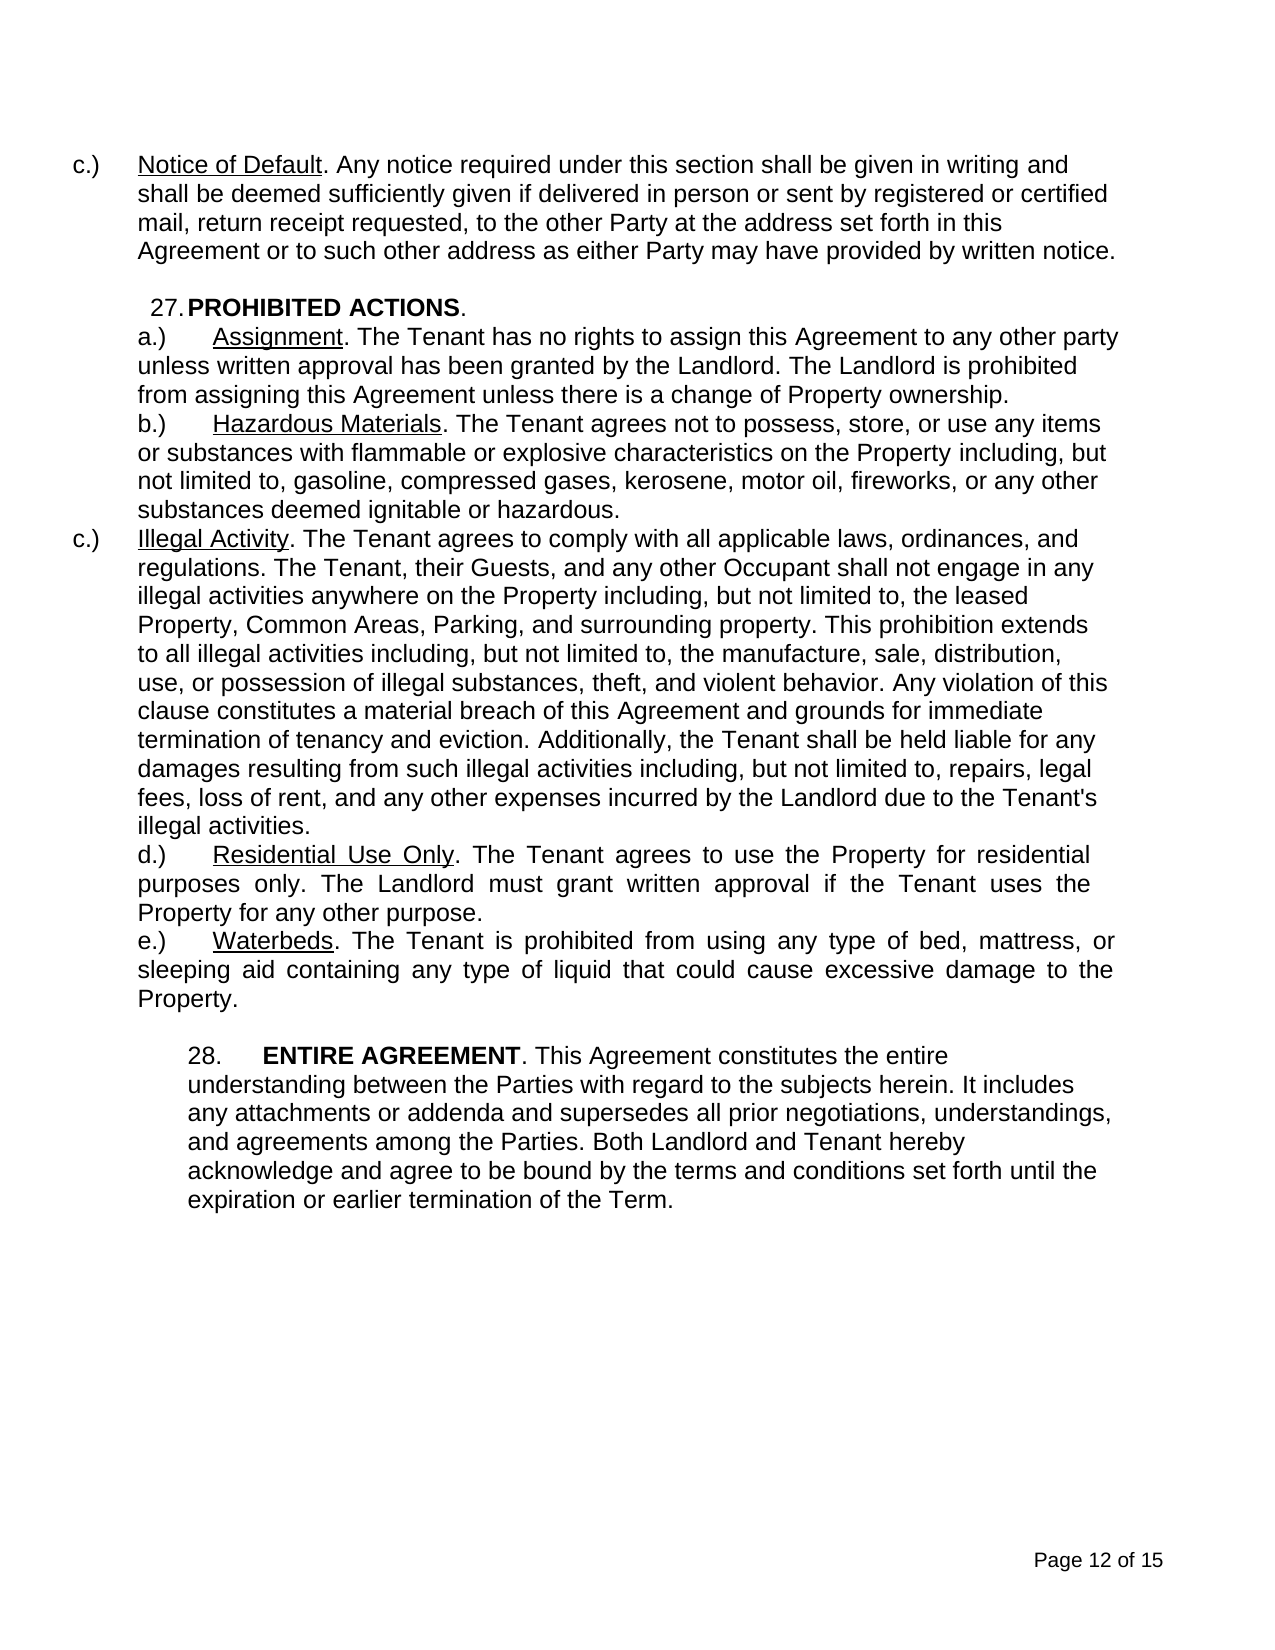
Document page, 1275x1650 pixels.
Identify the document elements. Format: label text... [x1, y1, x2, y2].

list Assignment. The Tenant has no rights to assign this Agreement to any other party unless written approval has been granted by the Landlord. The Landlord is prohibited from assigning this Agreement unless there is a change of Property ownership. [137, 322, 1123, 409]
list Notice of Default. Any notice required under this section shall be given in writing and shall be deemed sufficiently given if delivered in person or sent by registered or certified mail, return receipt requested, to the other Party at the address set forth in this Agreement or to such other address as either Party may have provided by written notice. [72, 150, 1118, 265]
subtitle PROHIBITED ACTIONS. [150, 294, 1137, 322]
list Waterbeds. The Tenant is prohibited from using any type of bed, mattress, or sleeping aid containing any type of liquid that could cause excessive damage to the Property. [137, 926, 1115, 1013]
list ENTIRE AGREEMENT. This Agreement constitutes the entire understanding between the Parties with regard to the subjects herein. It includes any attachments or addenda and supersedes all prior negotiations, understandings, and agreements among the Parties. Both Landlord and Tenant hereby acknowledge and agree to be bound by the terms and conditions set forth until the expiration or earlier termination of the Term. [187, 1041, 1113, 1213]
list Residential Use Only. The Tenant agrees to use the Property for residential purposes only. The Landlord must grant written approval if the Tenant uses the Property for any other purpose. [137, 840, 1091, 926]
list Illegal Activity. The Tenant agrees to comply with all applicable laws, ordinances, and regulations. The Tenant, their Guests, and any other Occupant shall not engage in any illegal activities anywhere on the Property including, but not limited to, the leased Property, Common Areas, Parking, and surrounding property. This prohibition extends to all illegal activities including, but not limited to, the manufacture, sale, distribution, use, or possession of illegal substances, theft, and violent behavior. Any violation of this clause constitutes a material breach of this Agreement and grounds for immediate termination of tenancy and eviction. Additionally, the Tenant shall be held liable for any damages resulting from such illegal activities including, but not limited to, repairs, legal fees, loss of rent, and any other expenses incurred by the Landlord due to the Tenant's illegal activities. [72, 524, 1109, 840]
list Hazardous Materials. The Tenant agrees not to possess, store, or use any items or substances with flammable or explosive characteristics on the Property including, but not limited to, gasoline, compressed gases, kerosene, motor oil, fireworks, or any other substances deemed ignitable or hazardous. [137, 409, 1115, 524]
